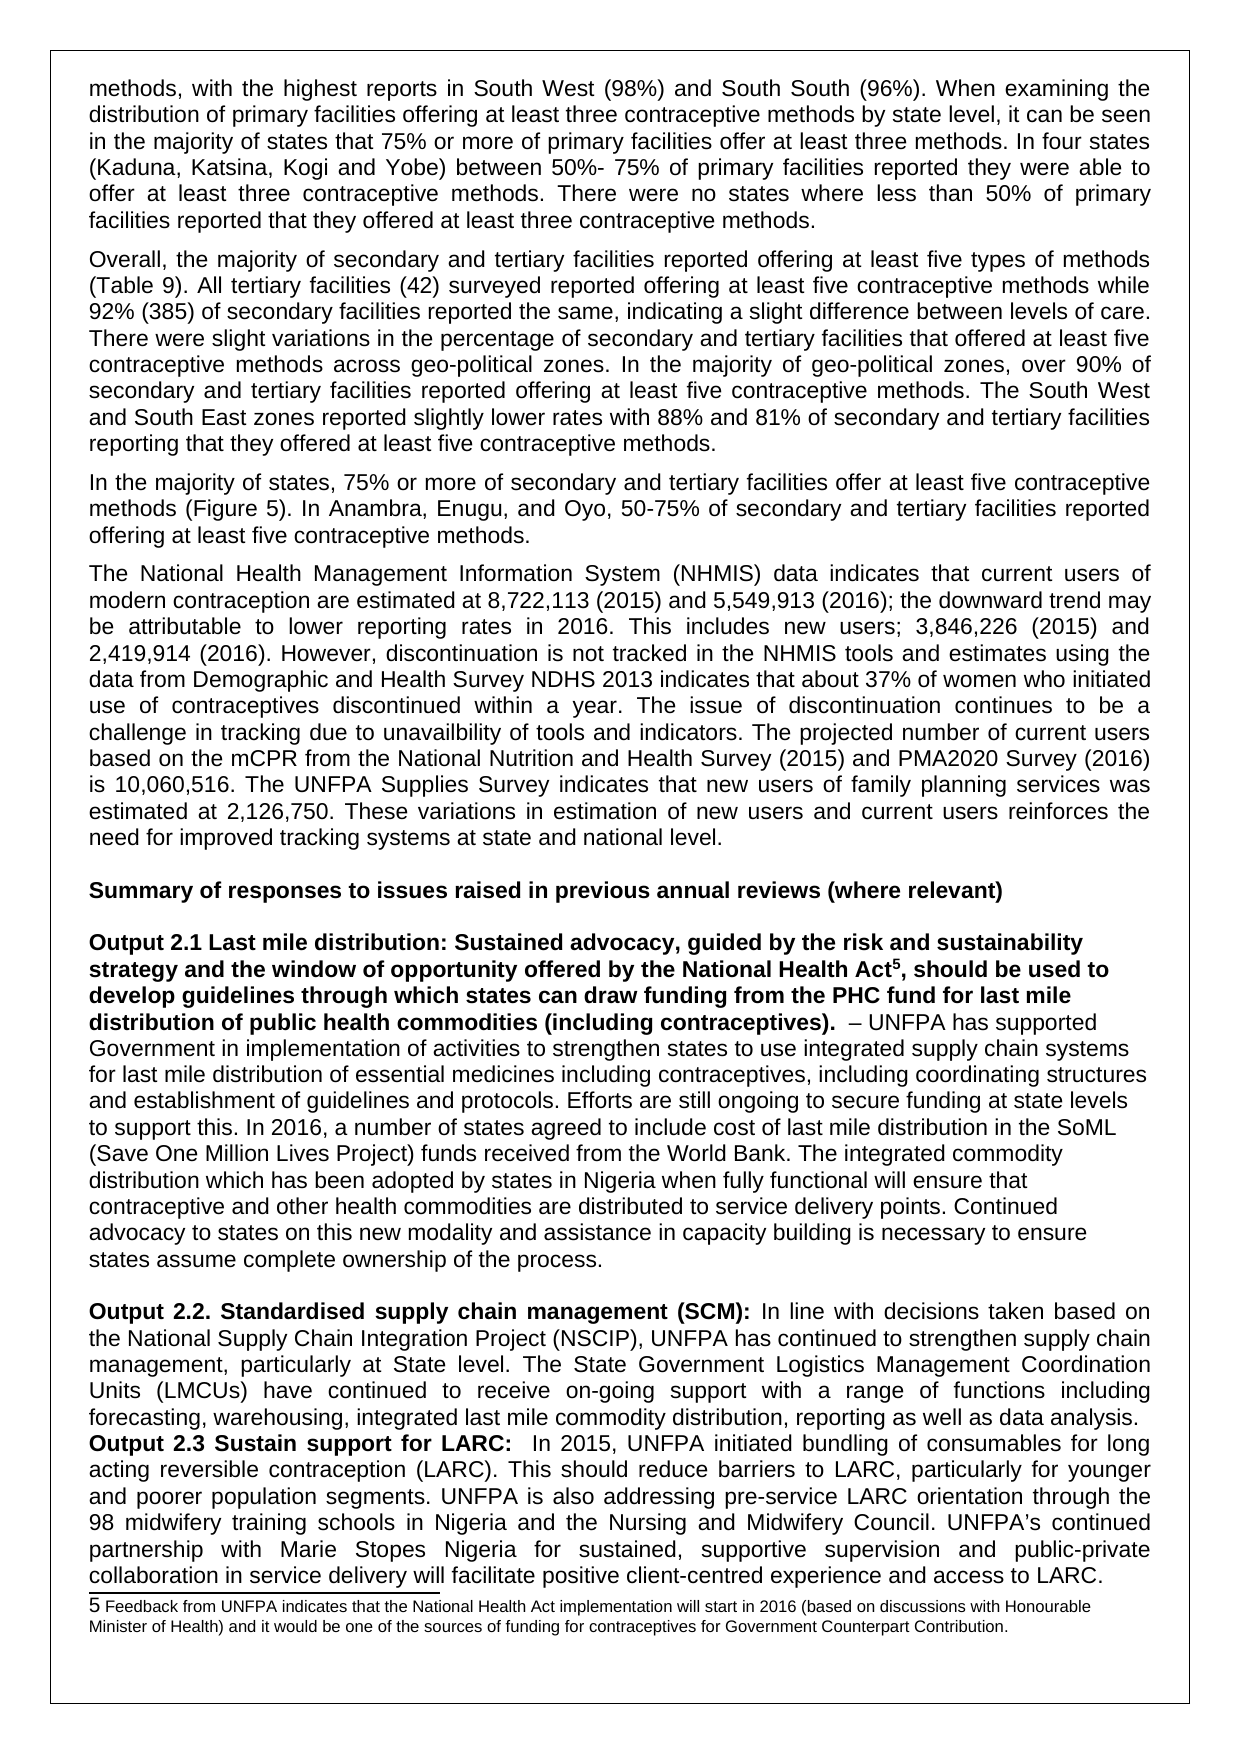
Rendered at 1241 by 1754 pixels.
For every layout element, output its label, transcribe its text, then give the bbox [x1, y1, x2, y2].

text The National Health Management Information System (NHMIS) data indicates that current users of modern contraception are estimated at 8,722,113 (2015) and 5,549,913 (2016); the downward trend may be attributable to lower reporting rates in 2016. This includes new users; 3,846,226 (2015) and 2,419,914 (2016). However, discontinuation is not tracked in the NHMIS tools and estimates using the data from Demographic and Health Survey NDHS 2013 indicates that about 37% of women who initiated use of contraceptives discontinued within a year. The issue of discontinuation continues to be a challenge in tracking due to unavailbility of tools and indicators. The projected number of current users based on the mCPR from the National Nutrition and Health Survey (2015) and PMA2020 Survey (2016) is 10,060,516. The UNFPA Supplies Survey indicates that new users of family planning services was estimated at 2,126,750. These variations in estimation of new users and current users reinforces the need for improved tracking systems at state and national level. [89, 560, 1152, 850]
text Feedback from UNFPA indicates that the National Health Act implementation will start in 2016 (based on discussions with Honourable Minister of Health) and it would be one of the sources of funding for contraceptives for Government Counterpart Contribution. [89, 1593, 1152, 1636]
text In the majority of states, 75% or more of secondary and tertiary facilities offer at least five contraceptive methods (Figure 5). In Anambra, Enugu, and Oyo, 50-75% of secondary and tertiary facilities reported offering at least five contraceptive methods. [89, 469, 1152, 548]
text Overall, the majority of secondary and tertiary facilities reported offering at least five types of methods (Table 9). All tertiary facilities (42) surveyed reported offering at least five contraceptive methods while 92% (385) of secondary facilities reported the same, indicating a slight difference between levels of care. There were slight variations in the percentage of secondary and tertiary facilities that offered at least five contraceptive methods across geo-political zones. In the majority of geo-political zones, over 90% of secondary and tertiary facilities reported offering at least five contraceptive methods. The South West and South East zones reported slightly lower rates with 88% and 81% of secondary and tertiary facilities reporting that they offered at least five contraceptive methods. [89, 246, 1152, 456]
text Output 2.2. Standardised supply chain management (SCM): In line with decisions taken based on the National Supply Chain Integration Project (NSCIP), UNFPA has continued to strengthen supply chain management, particularly at State level. The State Government Logistics Management Coordination Units (LMCUs) have continued to receive on-going support with a range of functions including forecasting, warehousing, integrated last mile commodity distribution, reporting as well as data analysis. [89, 1298, 1152, 1430]
text Output 2.3 Sustain support for LARC: In 2015, UNFPA initiated bundling of consumables for long acting reversible contraception (LARC). This should reduce barriers to LARC, particularly for younger and poorer population segments. UNFPA is also addressing pre-service LARC orientation through the 98 midwifery training schools in Nigeria and the Nursing and Midwifery Council. UNFPA’s continued partnership with Marie Stopes Nigeria for sustained, supportive supervision and public-private collaboration in service delivery will facilitate positive client-centred experience and access to LARC. [89, 1430, 1152, 1588]
text Output 2.1 Last mile distribution: Sustained advocacy, guided by the risk and sustainability strategy and the window of opportunity offered by the National Health Act, should be used to develop guidelines through which states can draw funding from the PHC fund for last mile distribution of public health commodities (including contraceptives). – UNFPA has supported Government in implementation of activities to strengthen states to use integrated supply chain systems for last mile distribution of essential medicines including contraceptives, including coordinating structures and establishment of guidelines and protocols. Efforts are still ongoing to secure funding at state levels to support this. In 2016, a number of states agreed to include cost of last mile distribution in the SoML (Save One Million Lives Project) funds received from the World Bank. The integrated commodity distribution which has been adopted by states in Nigeria when fully functional will ensure that contraceptive and other health commodities are distributed to service delivery points. Continued advocacy to states on this new modality and assistance in capacity building is necessary to ensure states assume complete ownership of the process. [89, 929, 1152, 1272]
text methods, with the highest reports in South West (98%) and South South (96%). When examining the distribution of primary facilities offering at least three contraceptive methods by state level, it can be seen in the majority of states that 75% or more of primary facilities offer at least three methods. In four states (Kaduna, Katsina, Kogi and Yobe) between 50%- 75% of primary facilities reported they were able to offer at least three contraceptive methods. There were no states where less than 50% of primary facilities reported that they offered at least three contraceptive methods. [89, 75, 1152, 233]
text Summary of responses to issues raised in previous annual reviews (where relevant) [89, 877, 1152, 903]
